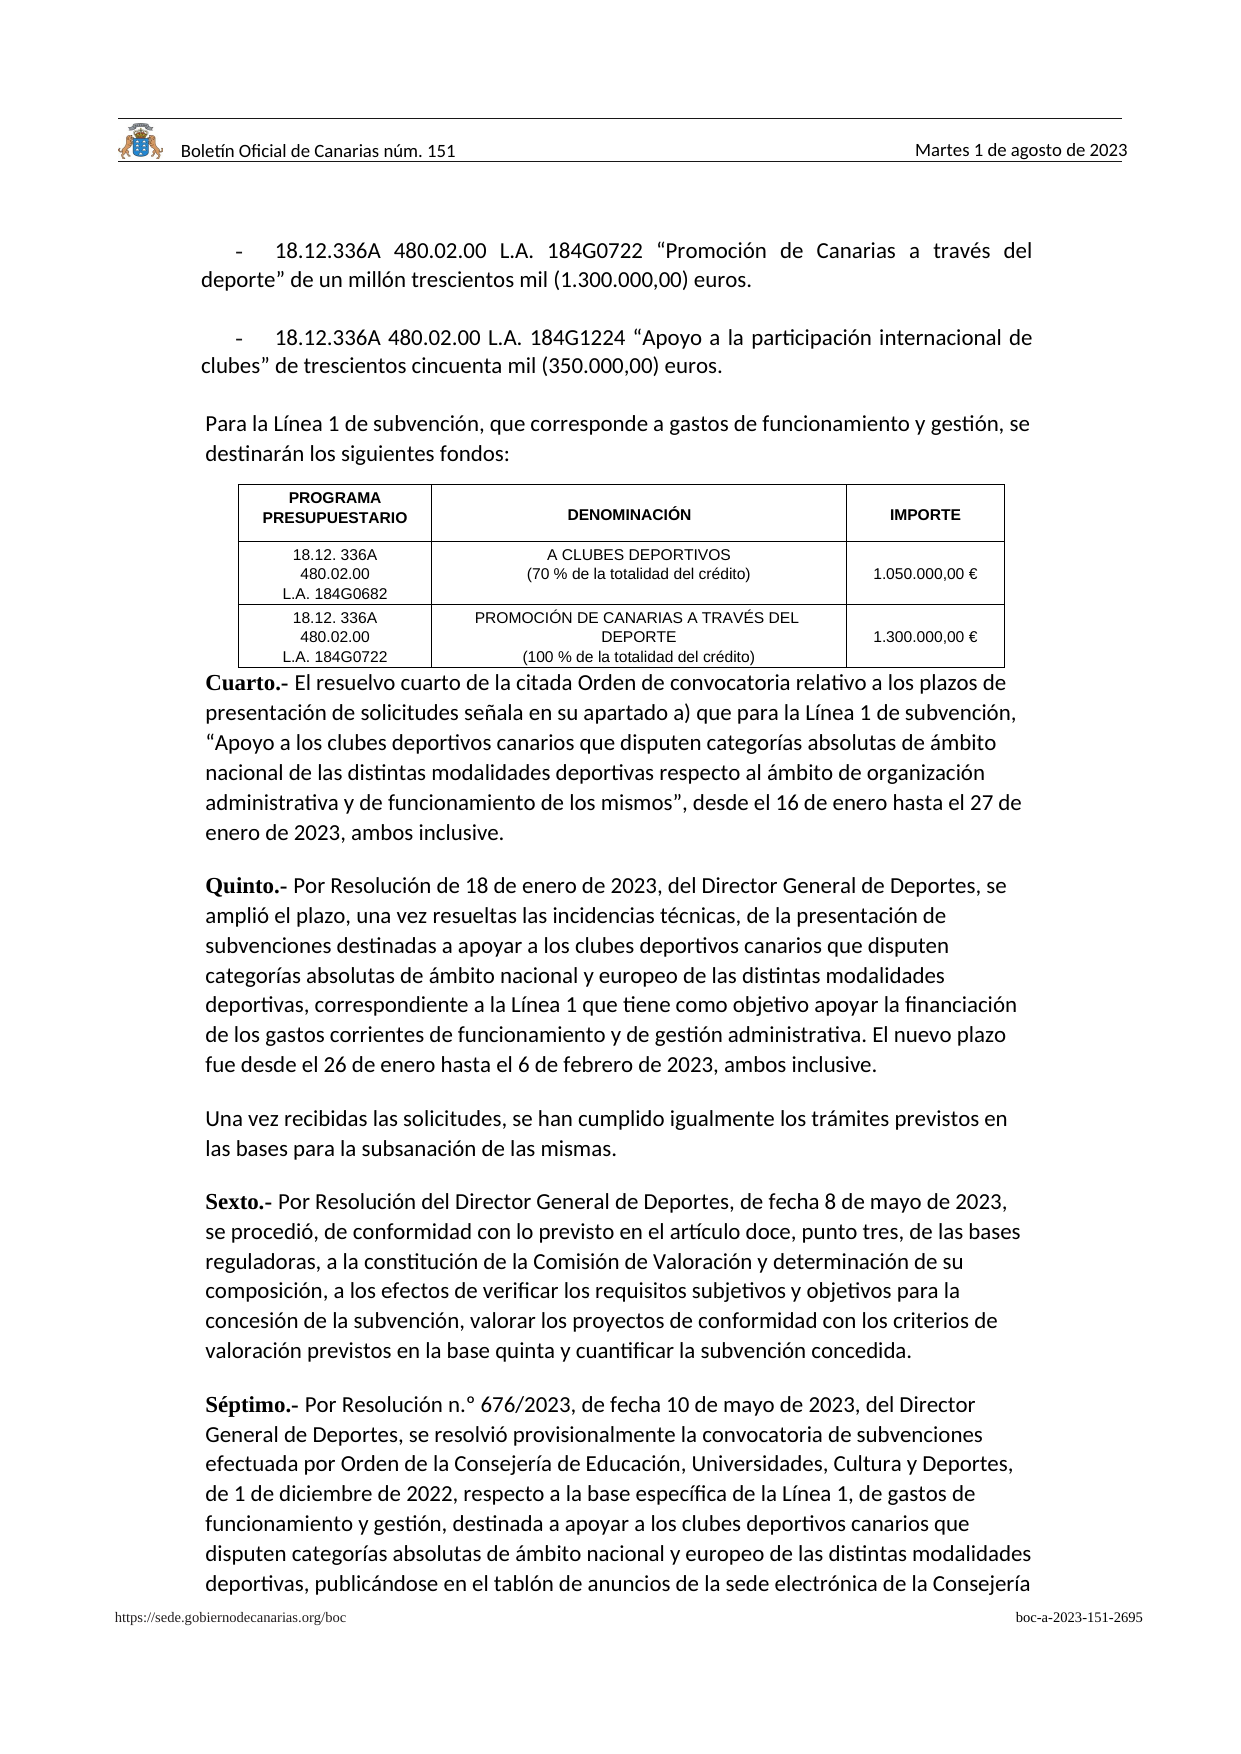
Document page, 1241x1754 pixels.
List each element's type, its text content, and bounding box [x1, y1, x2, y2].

list 18.12.336A 480.02.00 L.A. 184G1224 “Apoyo a la participación internacional de clubes” de trescientos cincuenta mil (350.000,00) euros. [201, 323, 1034, 379]
table_header IMPORTE [847, 485, 1004, 541]
table_header DENOMINACIÓN [432, 485, 846, 541]
table_cell 18.12. 336A 480.02.00 L.A. 184G0722 [239, 605, 431, 667]
table_cell 1.050.000,00 € [847, 542, 1004, 604]
table_cell 1.300.000,00 € [847, 605, 1004, 667]
text Para la Línea 1 de subvención, que corresponde a gastos de funcionamiento y gestión, se destinarán los siguientes fondos: [205, 409, 1034, 467]
table_cell 18.12. 336A 480.02.00 L.A. 184G0682 [239, 542, 431, 604]
text Una vez recibidas las solicitudes, se han cumplido igualmente los trámites previstos en las bases para la subsanación de las mismas. [205, 1104, 1034, 1162]
text Séptimo.- Por Resolución n.º 676/2023, de fecha 10 de mayo de 2023, del Director General de Deportes, se resolvió provisionalmente la convocatoria de subvenciones efectuada por Orden de la Consejería de Educación, Universidades, Cultura y Deportes, de 1 de diciembre de 2022, respecto a la base específica de la Línea 1, de gastos de funcionamiento y gestión, destinada a apoyar a los clubes deportivos canarios que disputen categorías absolutas de ámbito nacional y europeo de las distintas modalidades deportivas, publicándose en el tablón de anuncios de la sede electrónica de la Consejería [205, 1390, 1034, 1597]
text Cuarto.- El resuelvo cuarto de la citada Orden de convocatoria relativo a los plazos de presentación de solicitudes señala en su apartado a) que para la Línea 1 de subvención, “Apoyo a los clubes deportivos canarios que disputen categorías absolutas de ámbito nacional de las distintas modalidades deportivas respecto al ámbito de organización administrativa y de funcionamiento de los mismos”, desde el 16 de enero hasta el 27 de enero de 2023, ambos inclusive. [205, 668, 1034, 846]
text Sexto.- Por Resolución del Director General de Deportes, de fecha 8 de mayo de 2023, se procedió, de conformidad con lo previsto en el artículo doce, punto tres, de las bases reguladoras, a la constitución de la Comisión de Valoración y determinación de su composición, a los efectos de verificar los requisitos subjetivos y objetivos para la concesión de la subvención, valorar los proyectos de conformidad con los criterios de valoración previstos en la base quinta y cuantificar la subvención concedida. [205, 1187, 1034, 1364]
list 18.12.336A 480.02.00 L.A. 184G0722 “Promoción de Canarias a través del deporte” de un millón trescientos mil (1.300.000,00) euros. [201, 236, 1034, 293]
table_cell A CLUBES DEPORTIVOS (70 % de la totalidad del crédito) [432, 542, 846, 604]
text Quinto.- Por Resolución de 18 de enero de 2023, del Director General de Deportes, se amplió el plazo, una vez resueltas las incidencias técnicas, de la presentación de subvenciones destinadas a apoyar a los clubes deportivos canarios que disputen categorías absolutas de ámbito nacional y europeo de las distintas modalidades deportivas, correspondiente a la Línea 1 que tiene como objetivo apoyar la financiación de los gastos corrientes de funcionamiento y de gestión administrativa. El nuevo plazo fue desde el 26 de enero hasta el 6 de febrero de 2023, ambos inclusive. [205, 871, 1034, 1078]
table_cell PROMOCIÓN DE CANARIAS A TRAVÉS DEL DEPORTE (100 % de la totalidad del crédito) [432, 605, 846, 667]
table_header PROGRAMA PRESUPUESTARIO [239, 485, 431, 541]
